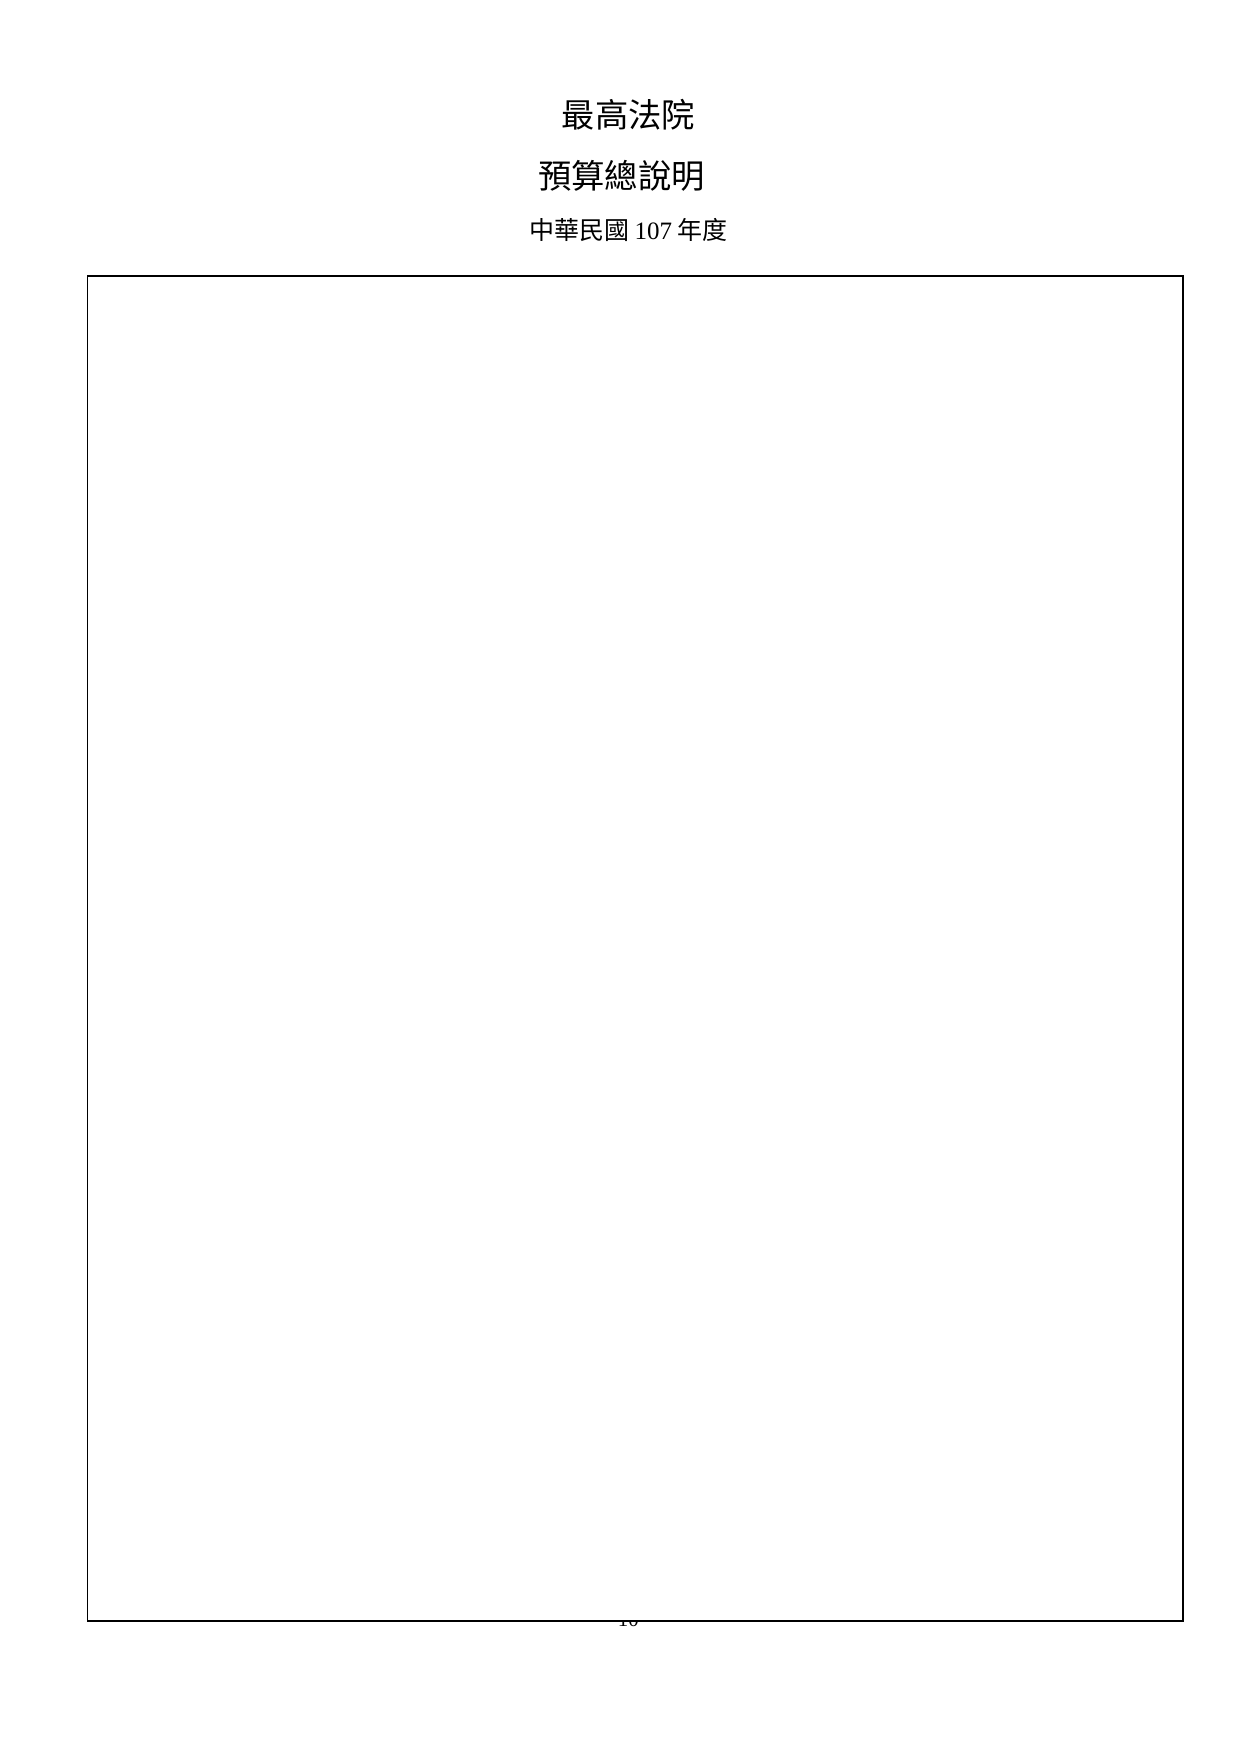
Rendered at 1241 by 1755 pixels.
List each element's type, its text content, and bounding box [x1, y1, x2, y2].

text 三、以往年度計畫實施成果及預算執行情形 [75, 1345, 87, 1407]
text 1.計畫實施成果 [75, 1470, 87, 1532]
text (一)前(105)年度計畫實施成果及預算執行情形 [75, 1407, 87, 1470]
